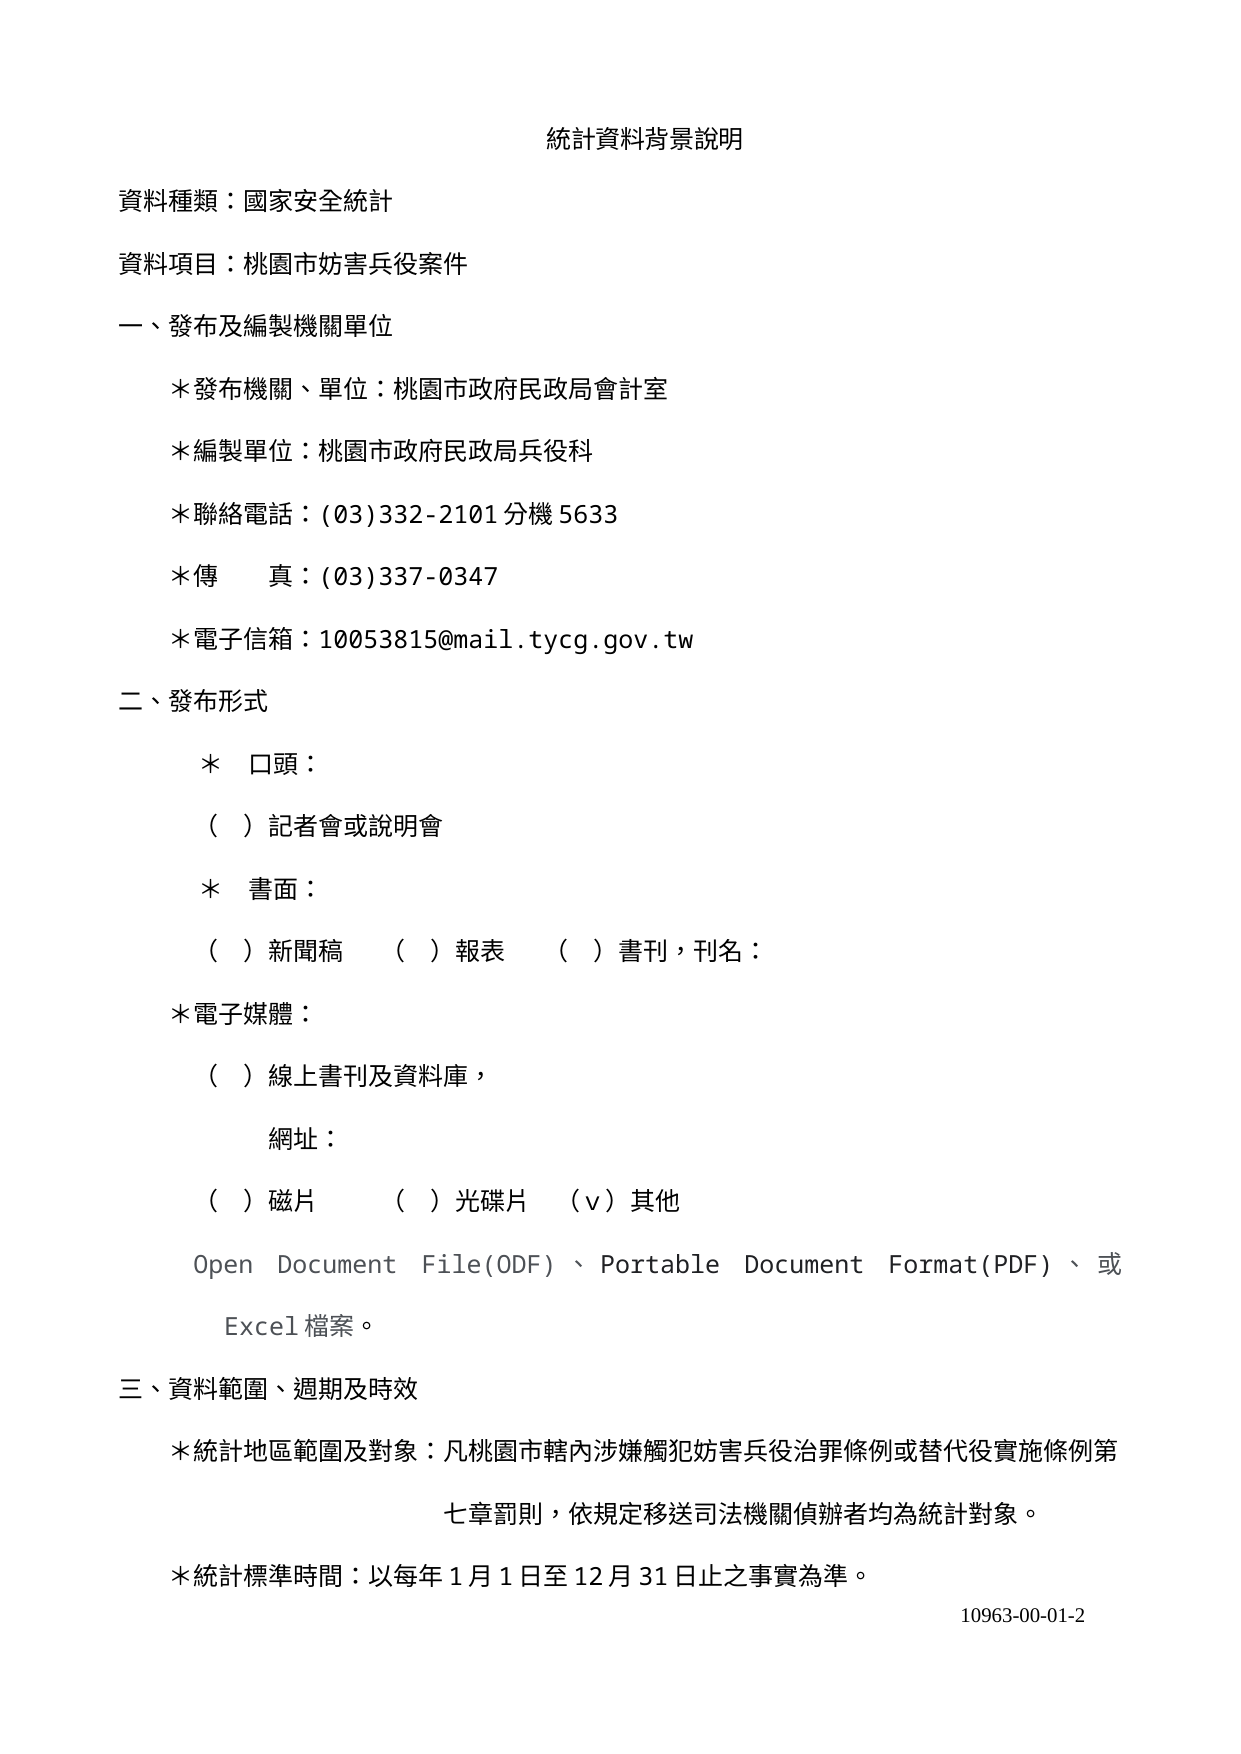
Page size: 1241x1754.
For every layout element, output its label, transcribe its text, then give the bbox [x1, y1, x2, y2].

text 網址： [193, 1096, 1122, 1158]
text ＊統計標準時間：以每年1月1日至12月31日止之事實為準。 [168, 1533, 1122, 1596]
text （ ）線上書刊及資料庫， [193, 1033, 1122, 1096]
text 一、發布及編製機關單位 [118, 283, 1122, 346]
text ＊編製單位：桃園市政府民政局兵役科 [168, 408, 1122, 471]
text ＊傳 真：(03)337-0347 [168, 533, 1122, 596]
text 三、資料範圍、週期及時效 [118, 1346, 1122, 1408]
text ＊聯絡電話：(03)332-2101分機5633 [168, 471, 1122, 533]
list 口頭： [198, 721, 1122, 783]
text ＊統計地區範圍及對象：凡桃園市轄內涉嫌觸犯妨害兵役治罪條例或替代役實施條例第七章罰則，依規定移送司法機關偵辦者均為統計對象。 [168, 1408, 1122, 1533]
text （ ）記者會或說明會 [193, 783, 1122, 846]
text 資料項目：桃園市妨害兵役案件 [118, 221, 1122, 283]
text 統計資料背景說明 [168, 96, 1122, 158]
text 資料種類：國家安全統計 [118, 158, 1122, 221]
text （ ）新聞稿 （ ）報表 （ ）書刊，刊名： [193, 908, 1122, 971]
text （ ）磁片 （ ）光碟片 （ｖ）其他 [193, 1158, 1122, 1221]
text Open Document File(ODF)、Portable Document Format(PDF)、或Excel檔案。 [193, 1221, 1122, 1346]
text ＊電子信箱：10053815@mail.tycg.gov.tw [168, 596, 1122, 658]
list 書面： [198, 846, 1122, 908]
text ＊發布機關、單位：桃園市政府民政局會計室 [168, 346, 1122, 408]
text 二、發布形式 [118, 658, 1122, 721]
text ＊電子媒體： [168, 971, 1122, 1033]
